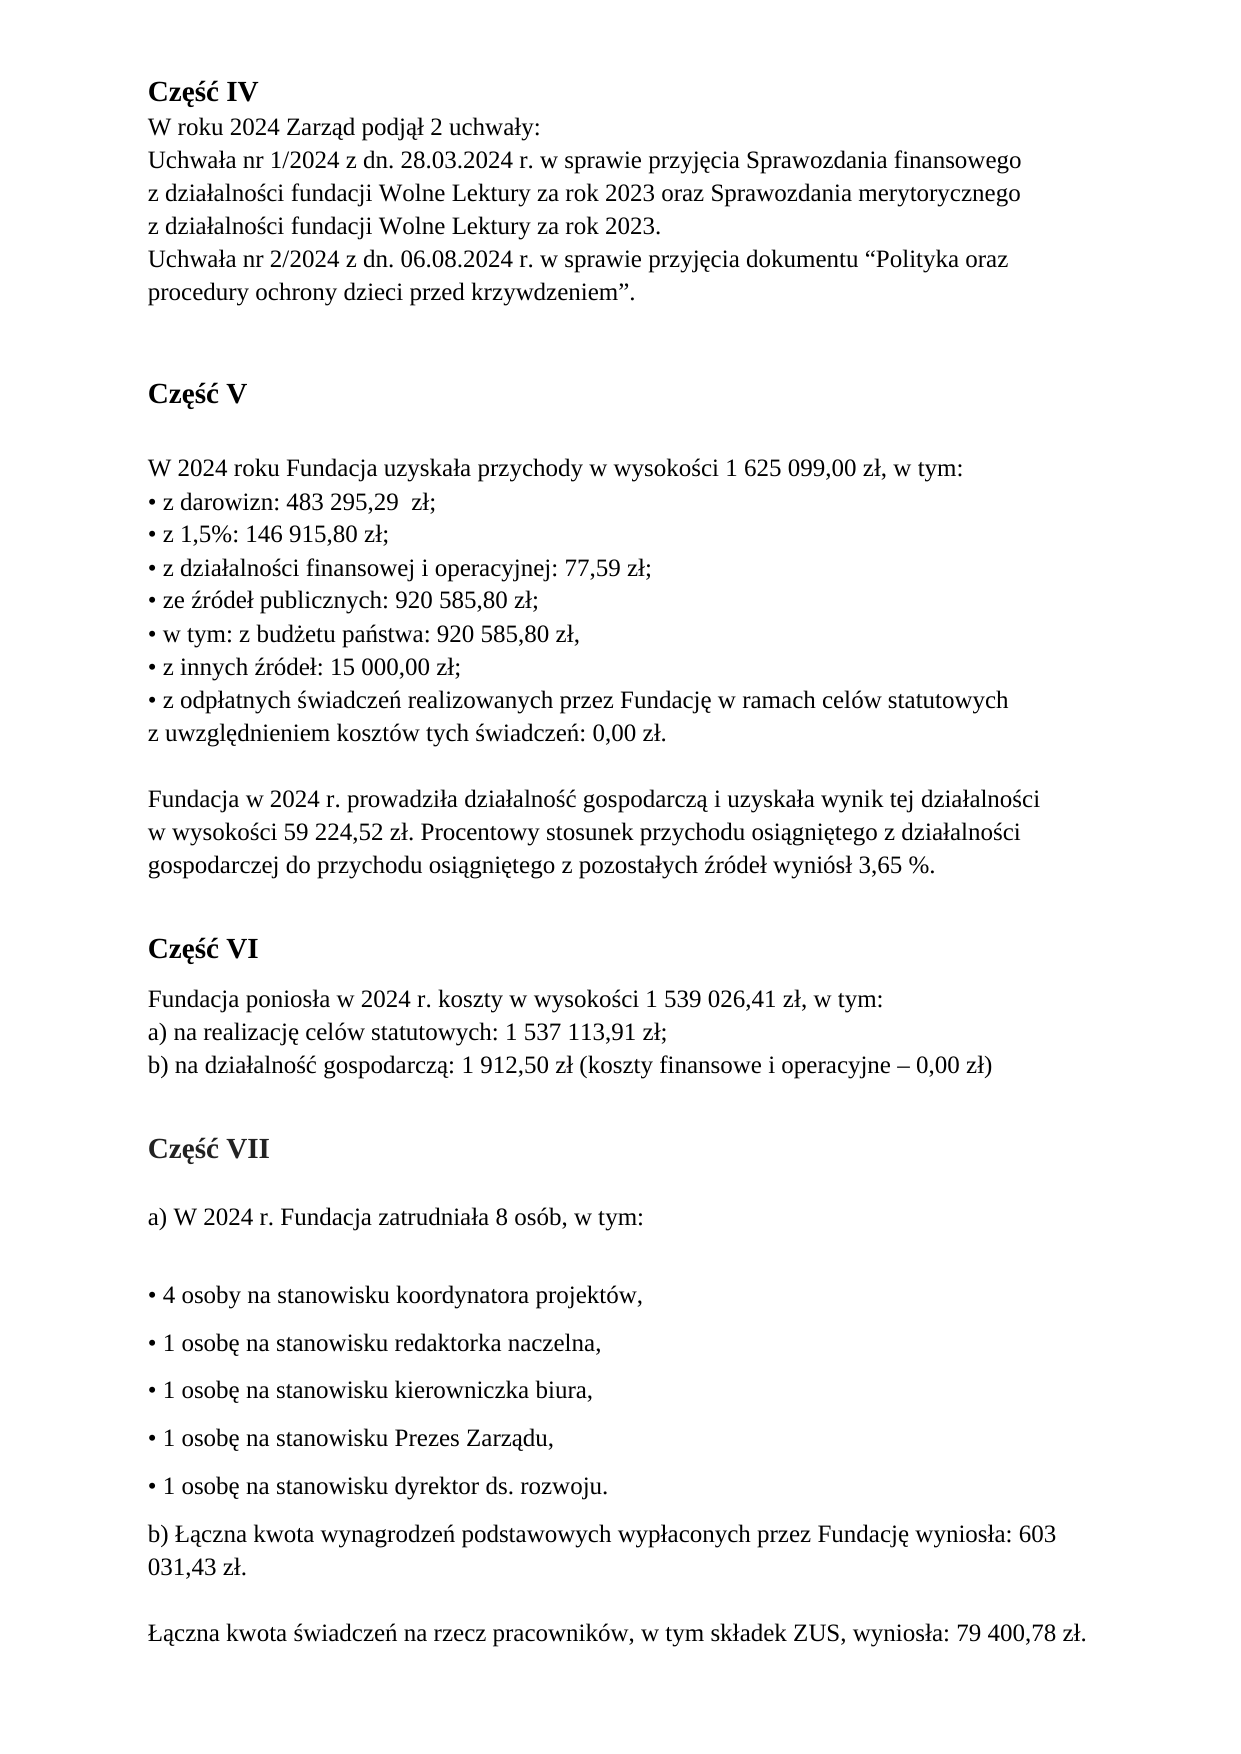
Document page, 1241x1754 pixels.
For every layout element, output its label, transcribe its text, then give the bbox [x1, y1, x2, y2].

text Uchwała nr 2/2024 z dn. 06.08.2024 r. w sprawie przyjęcia dokumentu “Polityka oraz procedury ochrony dzieci przed krzywdzeniem”. [148, 244, 1093, 306]
text Część VI [148, 897, 1093, 965]
text b) Łączna kwota wynagrodzeń podstawowych wypłaconych przez Fundację wyniosła: 603 031,43 zł. Łączna kwota świadczeń na rzecz pracowników, w tym składek ZUS, wyniosła: 79 400,78 zł. [148, 1519, 1093, 1647]
text • 1 osobę na stanowisku dyrektor ds. rozwoju. [148, 1471, 1093, 1500]
text Fundacja w 2024 r. prowadziła działalność gospodarczą i uzyskała wynik tej działalności w wysokości 59 224,52 zł. Procentowy stosunek przychodu osiągniętego z działalności gospodarczej do przychodu osiągniętego z pozostałych źródeł wyniósł 3,65 %. [148, 784, 1093, 878]
text • z innych źródeł: 15 000,00 zł; [148, 652, 1093, 680]
text Część VII a) W 2024 r. Fundacja zatrudniała 8 osób, w tym: [148, 1098, 1093, 1261]
text a) na realizację celów statutowych: 1 537 113,91 zł; [148, 1017, 1093, 1046]
text • 1 osobę na stanowisku Prezes Zarządu, [148, 1423, 1093, 1452]
text • z 1,5%: 146 915,80 zł; [148, 519, 1093, 548]
text Część V [148, 376, 1093, 410]
text • z darowizn: 483 295,29 zł; [148, 487, 1093, 515]
text Uchwała nr 1/2024 z dn. 28.03.2024 r. w sprawie przyjęcia Sprawozdania finansowego z działalności fundacji Wolne Lektury za rok 2023 oraz Sprawozdania merytorycznego z działalności fundacji Wolne Lektury za rok 2023. [148, 145, 1093, 240]
text • ze źródeł publicznych: 920 585,80 zł; [148, 586, 1093, 614]
text • z odpłatnych świadczeń realizowanych przez Fundację w ramach celów statutowych z uwzględnieniem kosztów tych świadczeń: 0,00 zł. [148, 685, 1093, 746]
text • 4 osoby na stanowisku koordynatora projektów, [148, 1280, 1093, 1309]
text • 1 osobę na stanowisku kierowniczka biura, [148, 1376, 1093, 1404]
text W 2024 roku Fundacja uzyskała przychody w wysokości 1 625 099,00 zł, w tym: [148, 453, 1093, 482]
text Część IV [148, 74, 1093, 107]
text Fundacja poniosła w 2024 r. koszty w wysokości 1 539 026,41 zł, w tym: [148, 984, 1093, 1013]
text • w tym: z budżetu państwa: 920 585,80 zł, [148, 619, 1093, 647]
text • z działalności finansowej i operacyjnej: 77,59 zł; [148, 553, 1093, 581]
text W roku 2024 Zarząd podjął 2 uchwały: [148, 112, 1093, 141]
text b) na działalność gospodarczą: 1 912,50 zł (koszty finansowe i operacyjne – 0,00 zł) [148, 1050, 1093, 1079]
text • 1 osobę na stanowisku redaktorka naczelna, [148, 1328, 1093, 1356]
